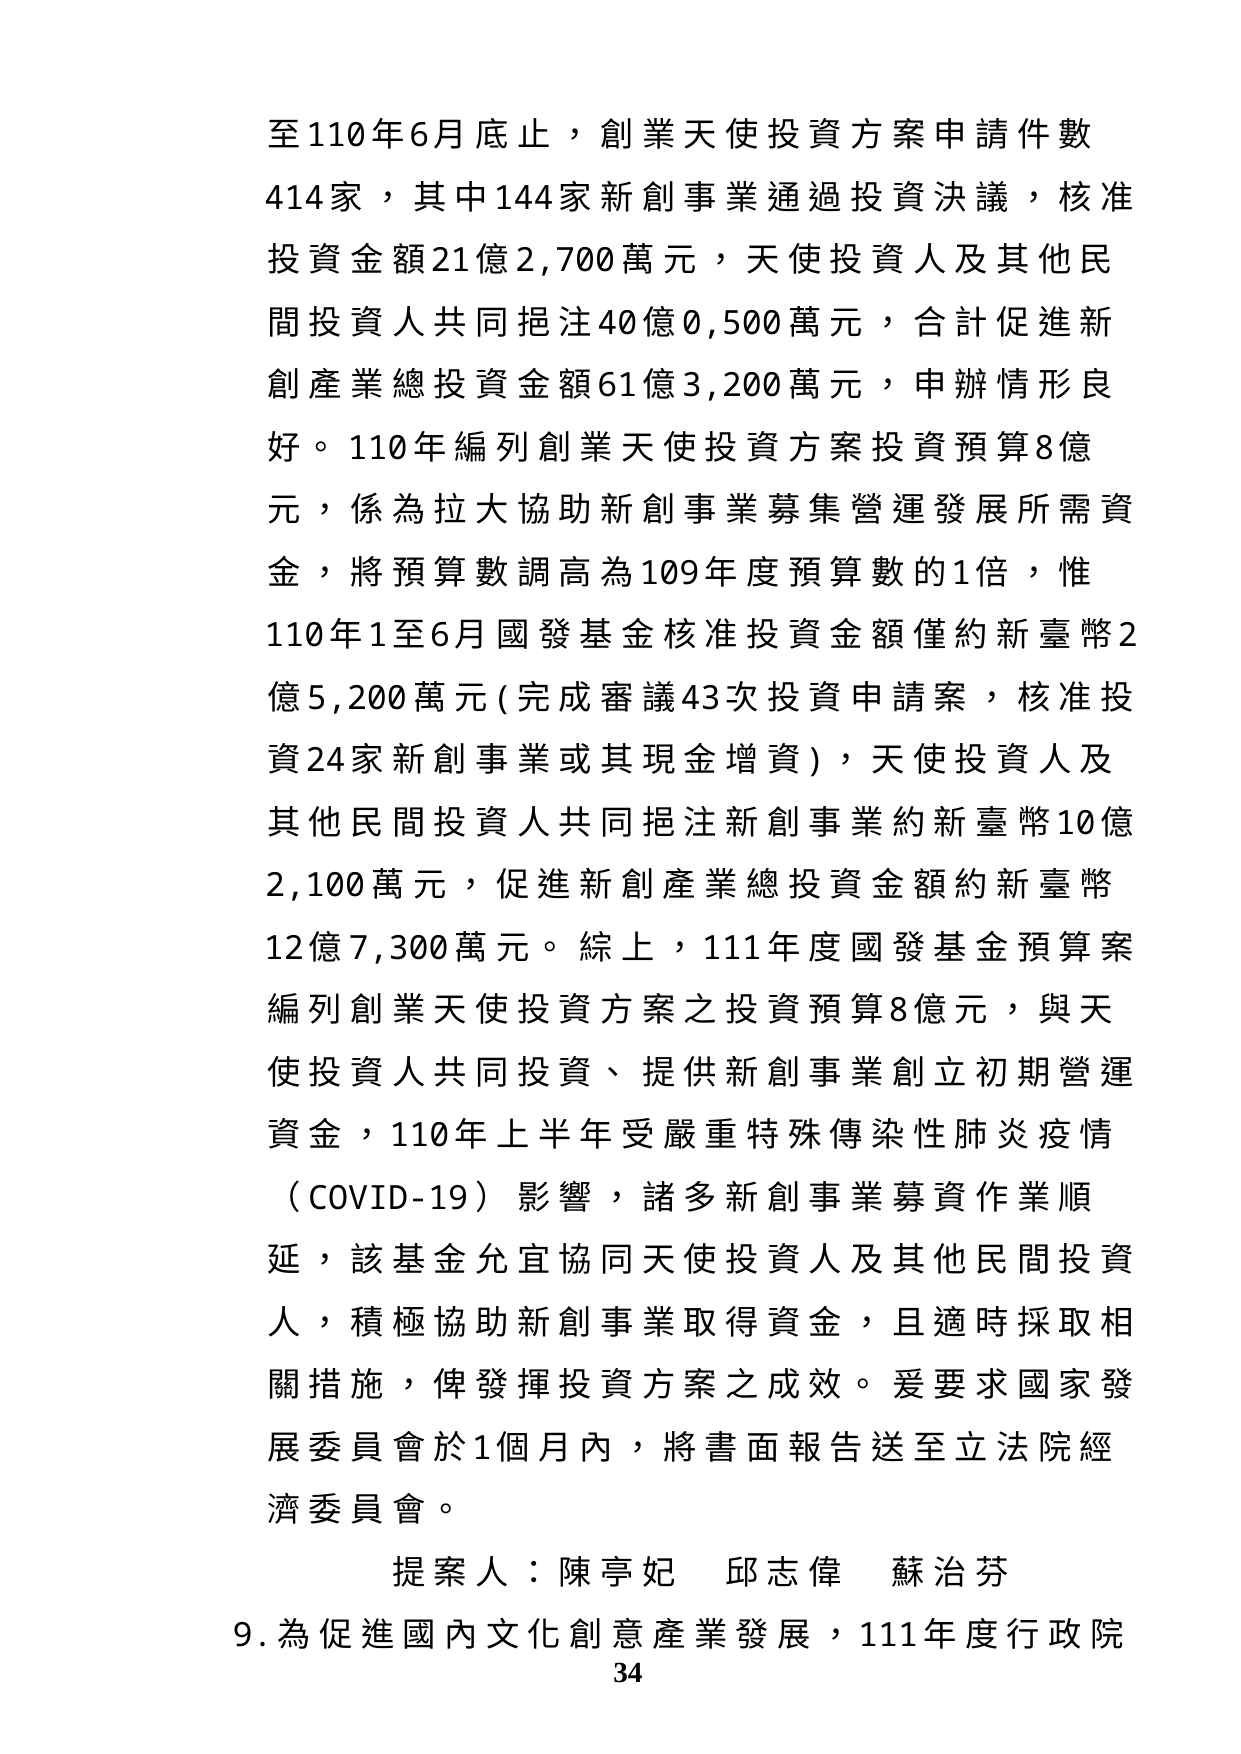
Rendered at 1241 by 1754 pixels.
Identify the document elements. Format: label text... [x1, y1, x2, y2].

text 至110年6月底止，創業天使投資方案申請件數414家，其中144家新創事業通過投資決議，核准投資金額21億2,700萬元，天使投資人及其他民間投資人共同挹注40億0,500萬元，合計促進新創產業總投資金額61億3,200萬元，申辦情形良好。110年編列創業天使投資方案投資預算8億元，係為拉大協助新創事業募集營運發展所需資金，將預算數調高為109年度預算數的1倍，惟110年1至6月國發基金核准投資金額僅約新臺幣2億5,200萬元(完成審議43次投資申請案，核准投資24家新創事業或其現金增資)，天使投資人及其他民間投資人共同挹注新創事業約新臺幣10億2,100萬元，促進新創產業總投資金額約新臺幣12億7,300萬元。綜上，111年度國發基金預算案編列創業天使投資方案之投資預算8億元，與天使投資人共同投資、提供新創事業創立初期營運資金，110年上半年受嚴重特殊傳染性肺炎疫情（COVID-19）影響，諸多新創事業募資作業順延，該基金允宜協同天使投資人及其他民間投資人，積極協助新創事業取得資金，且適時採取相關措施，俾發揮投資方案之成效。爰要求國家發展委員會於1個月內，將書面報告送至立法院經濟委員會。 [228, 91, 1148, 1528]
text 提案人：陳亭妃 邱志偉 蘇治芬 [384, 1528, 1044, 1591]
text 9.為促進國內文化創意產業發展，111年度行政院 [228, 1591, 1148, 1653]
